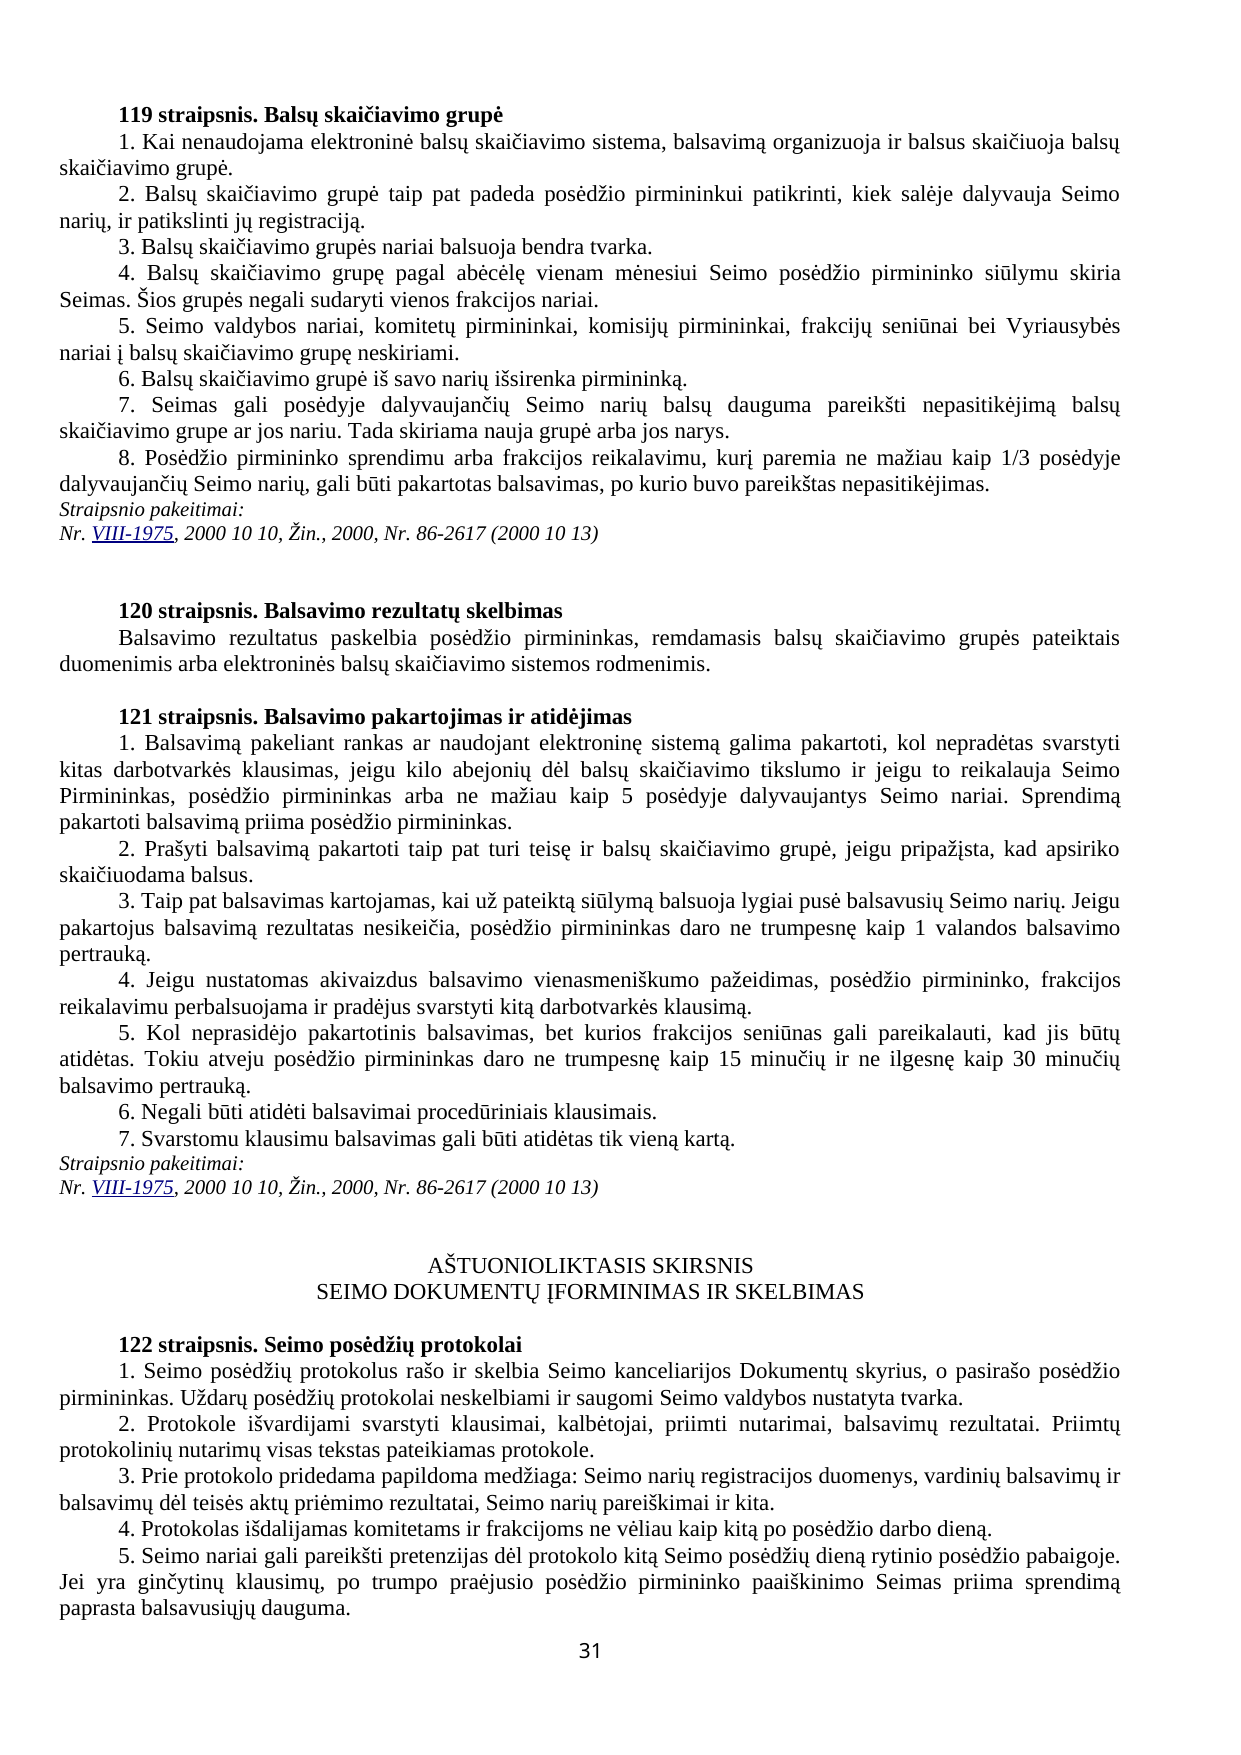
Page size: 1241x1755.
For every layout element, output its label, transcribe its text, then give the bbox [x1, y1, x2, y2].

text 1. Seimo posėdžių protokolus rašo ir skelbia Seimo kanceliarijos Dokumentų skyrius, o pasirašo posėdžio pirmininkas. Uždarų posėdžių protokolai neskelbiami ir saugomi Seimo valdybos nustatyta tvarka. [59, 1357, 1122, 1410]
text 6. Balsų skaičiavimo grupė iš savo narių išsirenka pirmininką. [59, 365, 1122, 391]
text Straipsnio pakeitimai: [59, 497, 1122, 521]
text 4. Protokolas išdalijamas komitetams ir frakcijoms ne vėliau kaip kitą po posėdžio darbo dieną. [59, 1515, 1122, 1542]
text 2. Balsų skaičiavimo grupė taip pat padeda posėdžio pirmininkui patikrinti, kiek salėje dalyvauja Seimo narių, ir patikslinti jų registraciją. [59, 180, 1122, 233]
text 3. Prie protokolo pridedama papildoma medžiaga: Seimo narių registracijos duomenys, vardinių balsavimų ir balsavimų dėl teisės aktų priėmimo rezultatai, Seimo narių pareiškimai ir kita. [59, 1463, 1122, 1515]
text 1. Kai nenaudojama elektroninė balsų skaičiavimo sistema, balsavimą organizuoja ir balsus skaičiuoja balsų skaičiavimo grupė. [59, 128, 1122, 180]
text 4. Balsų skaičiavimo grupę pagal abėcėlę vienam mėnesiui Seimo posėdžio pirmininko siūlymu skiria Seimas. Šios grupės negali sudaryti vienos frakcijos nariai. [59, 259, 1122, 312]
text 2. Protokole išvardijami svarstyti klausimai, kalbėtojai, priimti nutarimai, balsavimų rezultatai. Priimtų protokolinių nutarimų visas tekstas pateikiamas protokole. [59, 1410, 1122, 1463]
text Balsavimo rezultatus paskelbia posėdžio pirmininkas, remdamasis balsų skaičiavimo grupės pateiktais duomenimis arba elektroninės balsų skaičiavimo sistemos rodmenimis. [59, 624, 1122, 677]
text Nr. VIII-1975, 2000 10 10, Žin., 2000, Nr. 86-2617 (2000 10 13) [59, 521, 1122, 545]
text 5. Seimo valdybos nariai, komitetų pirmininkai, komisijų pirmininkai, frakcijų seniūnai bei Vyriausybės nariai į balsų skaičiavimo grupę neskiriami. [59, 312, 1122, 365]
text 119 straipsnis. Balsų skaičiavimo grupė [59, 101, 1122, 128]
text 120 straipsnis. Balsavimo rezultatų skelbimas [59, 597, 1122, 624]
text 5. Seimo nariai gali pareikšti pretenzijas dėl protokolo kitą Seimo posėdžių dieną rytinio posėdžio pabaigoje. Jei yra ginčytinų klausimų, po trumpo praėjusio posėdžio pirmininko paaiškinimo Seimas priima sprendimą paprasta balsavusiųjų dauguma. [59, 1542, 1122, 1621]
text 7. Svarstomu klausimu balsavimas gali būti atidėtas tik vieną kartą. [59, 1124, 1122, 1151]
text 8. Posėdžio pirmininko sprendimu arba frakcijos reikalavimu, kurį paremia ne mažiau kaip 1/3 posėdyje dalyvaujančių Seimo narių, gali būti pakartotas balsavimas, po kurio buvo pareikštas nepasitikėjimas. [59, 444, 1122, 497]
text 3. Taip pat balsavimas kartojamas, kai už pateiktą siūlymą balsuoja lygiai pusė balsavusių Seimo narių. Jeigu pakartojus balsavimą rezultatas nesikeičia, posėdžio pirmininkas daro ne trumpesnę kaip 1 valandos balsavimo pertrauką. [59, 887, 1122, 966]
text Nr. VIII-1975, 2000 10 10, Žin., 2000, Nr. 86-2617 (2000 10 13) [59, 1175, 1122, 1199]
text Straipsnio pakeitimai: [59, 1151, 1122, 1175]
text 7. Seimas gali posėdyje dalyvaujančių Seimo narių balsų dauguma pareikšti nepasitikėjimą balsų skaičiavimo grupe ar jos nariu. Tada skiriama nauja grupė arba jos narys. [59, 391, 1122, 444]
text 5. Kol neprasidėjo pakartotinis balsavimas, bet kurios frakcijos seniūnas gali pareikalauti, kad jis būtų atidėtas. Tokiu atveju posėdžio pirmininkas daro ne trumpesnę kaip 15 minučių ir ne ilgesnę kaip 30 minučių balsavimo pertrauką. [59, 1019, 1122, 1098]
text 4. Jeigu nustatomas akivaizdus balsavimo vienasmeniškumo pažeidimas, posėdžio pirmininko, frakcijos reikalavimu perbalsuojama ir pradėjus svarstyti kitą darbotvarkės klausimą. [59, 966, 1122, 1019]
text 121 straipsnis. Balsavimo pakartojimas ir atidėjimas [59, 703, 1122, 729]
text SEIMO DOKUMENTŲ ĮFORMINIMAS IR SKELBIMAS [59, 1278, 1122, 1304]
text 3. Balsų skaičiavimo grupės nariai balsuoja bendra tvarka. [59, 233, 1122, 259]
text AŠTUONIOLIKTASIS SKIRSNIS [59, 1252, 1122, 1278]
text 2. Prašyti balsavimą pakartoti taip pat turi teisę ir balsų skaičiavimo grupė, jeigu pripažįsta, kad apsiriko skaičiuodama balsus. [59, 835, 1122, 887]
text 6. Negali būti atidėti balsavimai procedūriniais klausimais. [59, 1098, 1122, 1124]
text 1. Balsavimą pakeliant rankas ar naudojant elektroninę sistemą galima pakartoti, kol nepradėtas svarstyti kitas darbotvarkės klausimas, jeigu kilo abejonių dėl balsų skaičiavimo tikslumo ir jeigu to reikalauja Seimo Pirmininkas, posėdžio pirmininkas arba ne mažiau kaip 5 posėdyje dalyvaujantys Seimo nariai. Sprendimą pakartoti balsavimą priima posėdžio pirmininkas. [59, 729, 1122, 835]
text 122 straipsnis. Seimo posėdžių protokolai [59, 1331, 1122, 1357]
